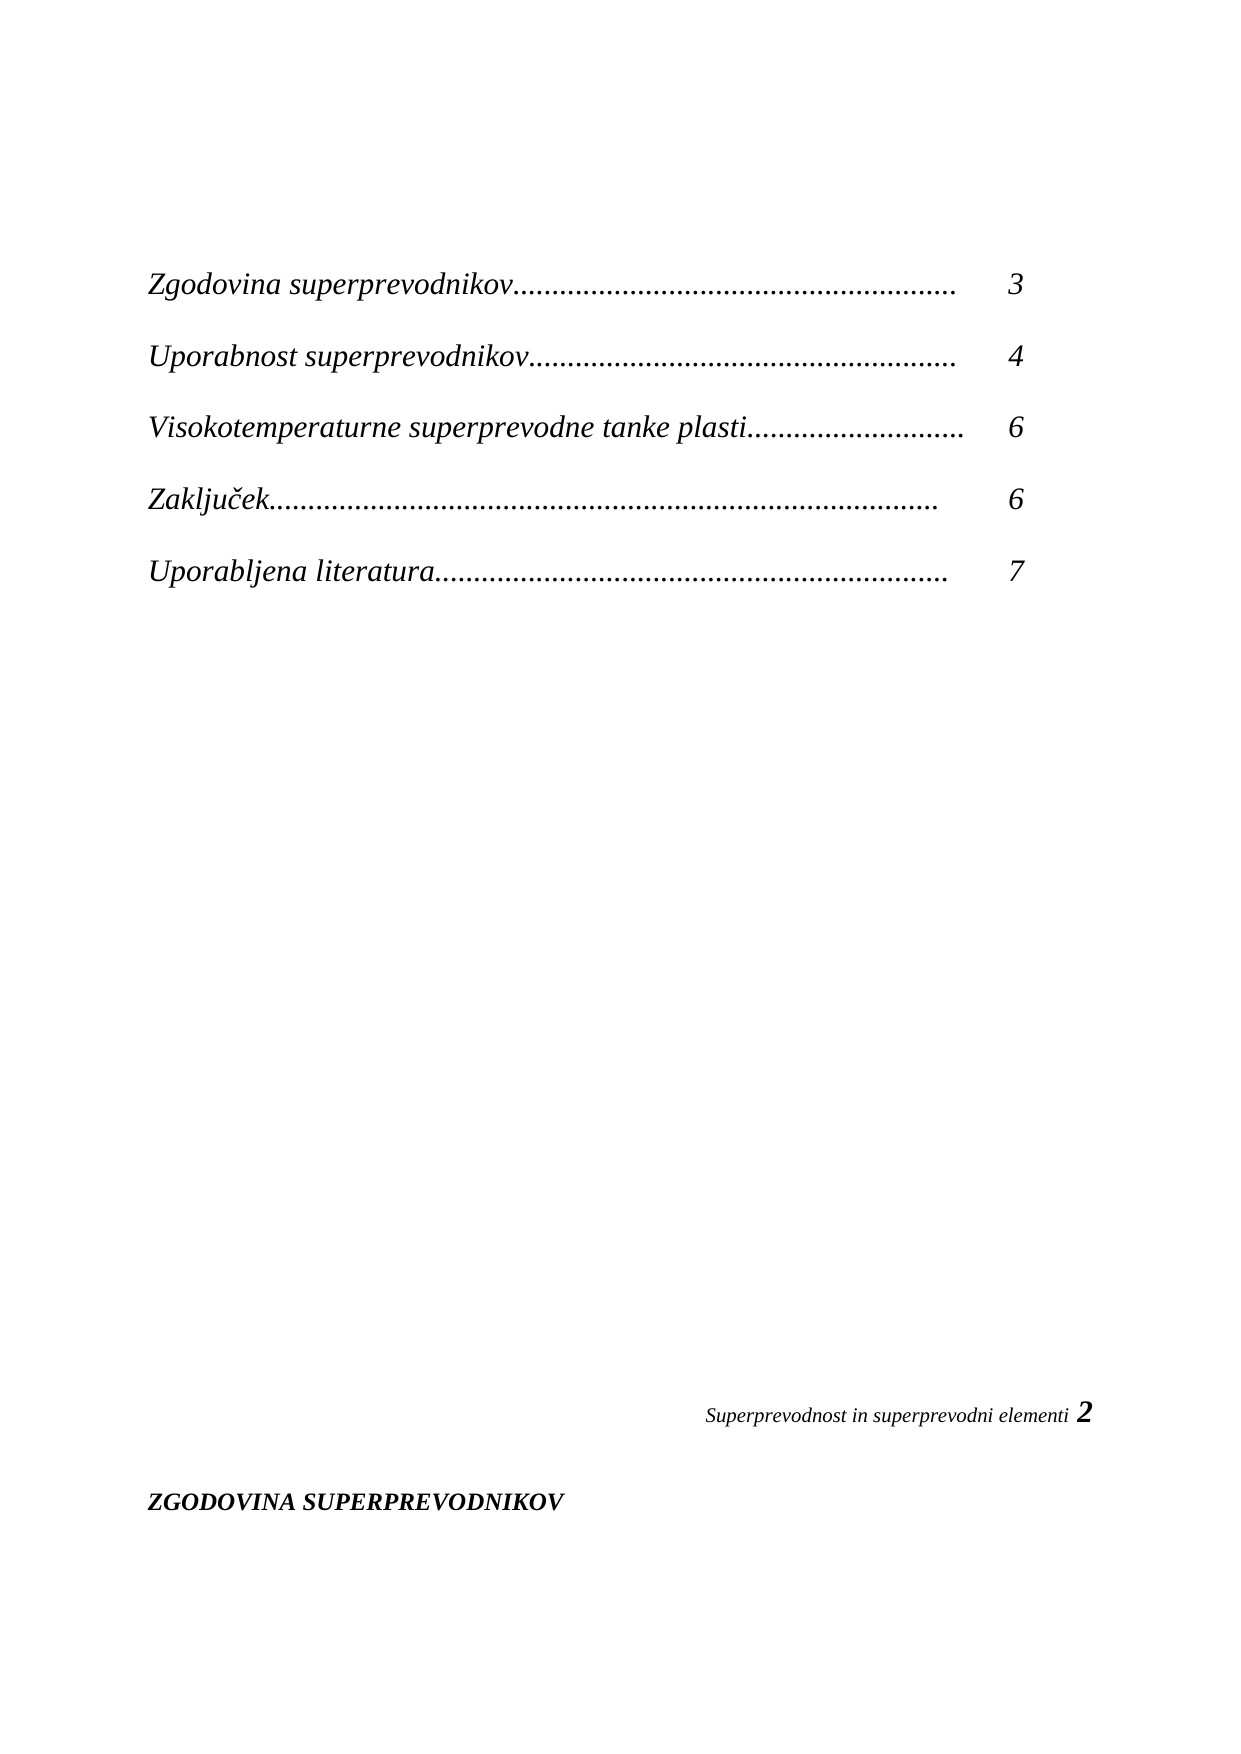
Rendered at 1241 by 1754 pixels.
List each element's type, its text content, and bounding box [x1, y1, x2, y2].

table_cell 6 [1001, 409, 1029, 445]
text ZGODOVINA SUPERPREVODNIKOV [148, 1487, 1093, 1516]
table_cell [140, 517, 1001, 552]
table_cell [140, 301, 1001, 337]
table_cell [1001, 445, 1029, 481]
table_cell [1001, 517, 1029, 552]
table_cell Zaključek...................................................................................... [140, 481, 1001, 517]
table_cell Visokotemperaturne superprevodne tanke plasti............................ [140, 409, 1001, 445]
table_cell 7 [1001, 553, 1029, 588]
text Superprevodnost in superprevodni elementi 2 [148, 1393, 1093, 1429]
table_cell [140, 445, 1001, 481]
table_cell [140, 373, 1001, 409]
table_header Zgodovina superprevodnikov......................................................... [140, 265, 1001, 301]
table_cell [1001, 301, 1029, 337]
table_cell Uporabljena literatura.................................................................. [140, 553, 1001, 588]
table_cell 4 [1001, 337, 1029, 373]
table_cell 6 [1001, 481, 1029, 517]
table_header 3 [1001, 265, 1029, 301]
table_cell Uporabnost superprevodnikov....................................................... [140, 337, 1001, 373]
table_cell [1001, 373, 1029, 409]
